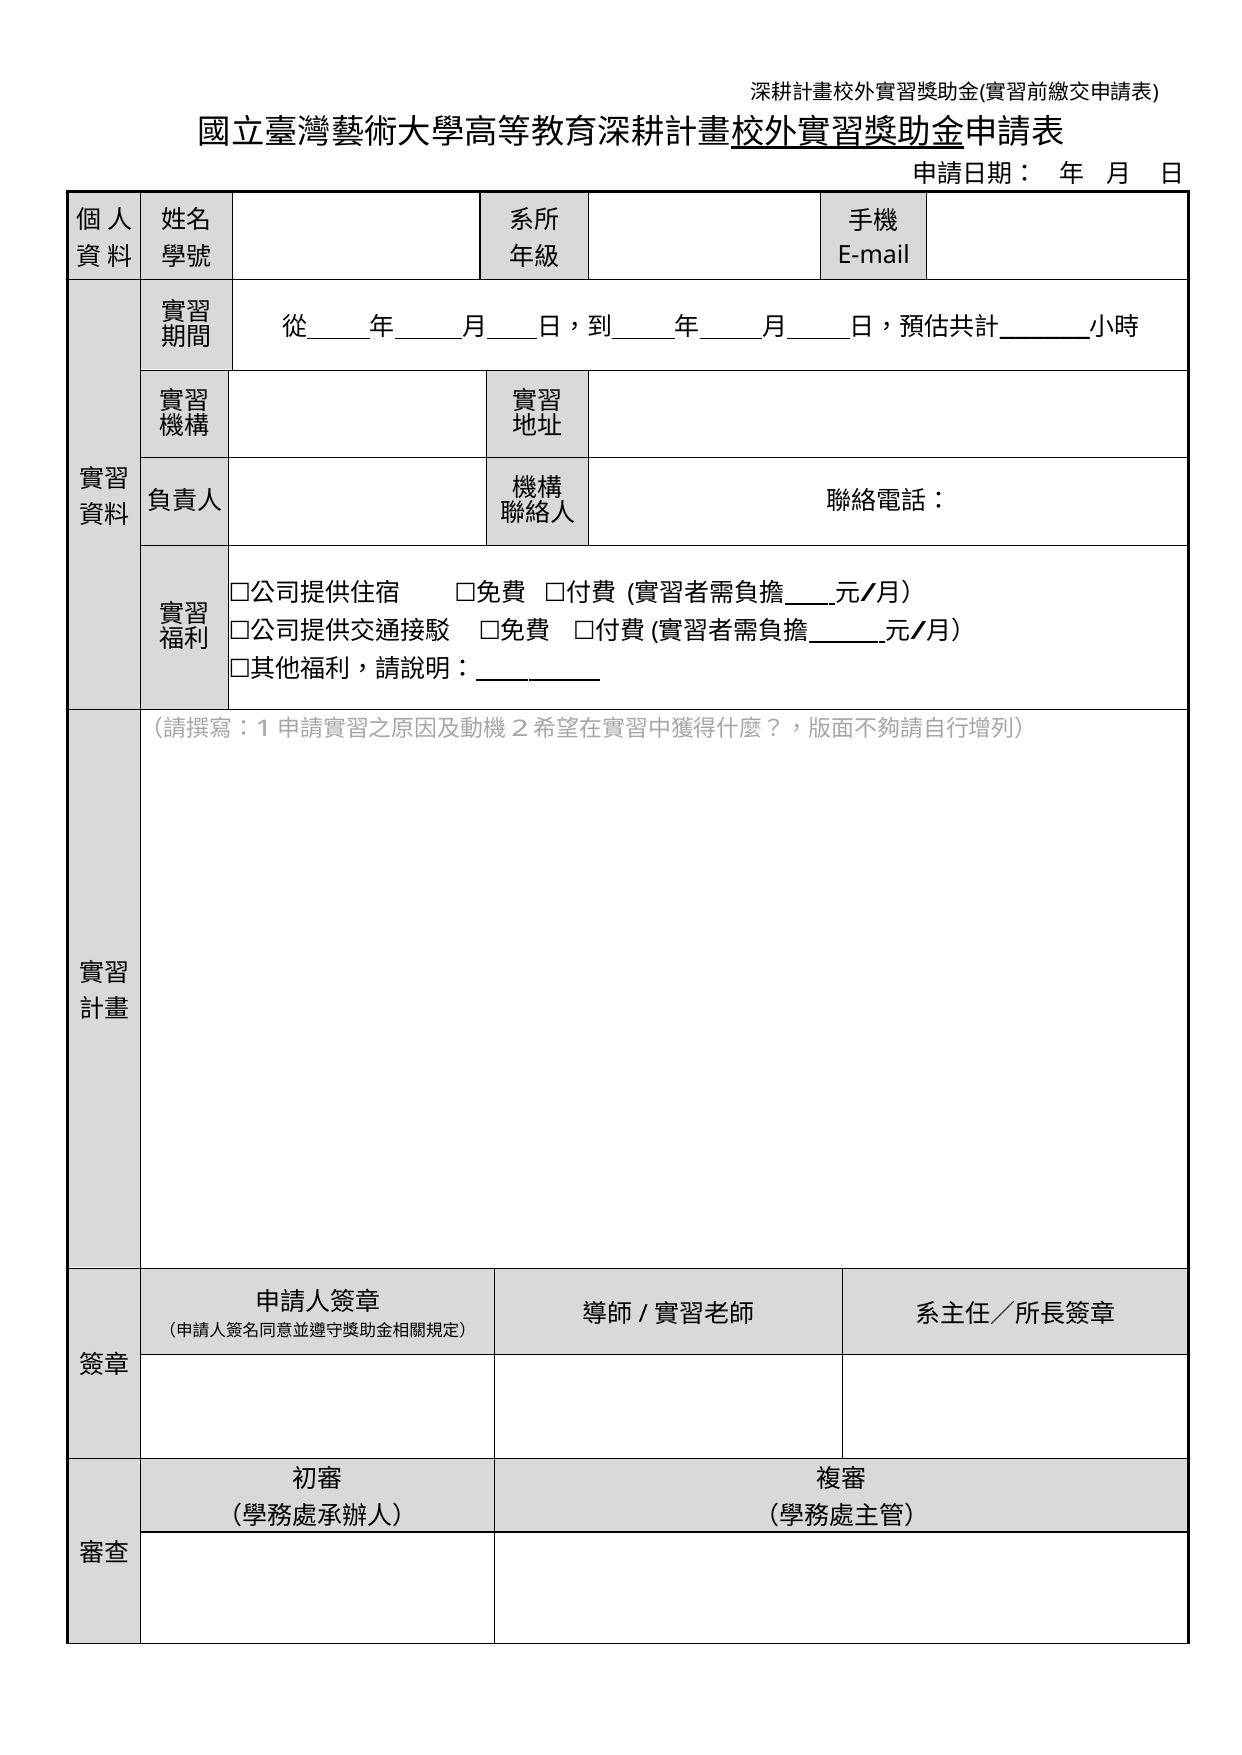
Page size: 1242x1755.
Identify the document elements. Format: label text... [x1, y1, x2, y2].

table_cell 從 年 月 日，到 年 月 日，預估共計______小時 [233, 280, 1187, 369]
table_cell 實習 計畫 [69, 710, 140, 1267]
text 申請日期： 年 月 日 [77, 153, 1184, 190]
table_cell 導師 / 實習老師 [495, 1269, 842, 1354]
table_cell 實習 期間 [141, 280, 232, 369]
table_cell 審查 [69, 1459, 140, 1643]
table_cell [843, 1355, 1187, 1458]
table_header 姓名 學號 [141, 193, 232, 279]
table_cell 申請人簽章 （申請人簽名同意並遵守獎助金相關規定） [141, 1269, 494, 1354]
table_header 手機 E-mail [821, 193, 926, 279]
table_header 系所 年級 [481, 193, 588, 279]
table_cell 負責人 [141, 458, 228, 545]
table_cell [589, 371, 1187, 457]
table_cell [495, 1533, 1187, 1643]
table_cell 聯絡電話： [589, 458, 1187, 545]
table_cell [495, 1355, 842, 1458]
table_header [233, 193, 479, 279]
table_header [927, 193, 1187, 279]
table_cell [141, 1355, 494, 1458]
table_cell 簽章 [69, 1269, 140, 1458]
table_cell 複審 （學務處主管） [495, 1459, 1187, 1531]
table_cell [141, 1533, 494, 1643]
table_cell 系主任／所長簽章 [843, 1269, 1187, 1354]
table_cell （請撰寫：1申請實習之原因及動機 2希望在實習中獲得什麼？，版面不夠請自行增列） [141, 710, 1187, 1267]
table_header 個 人 資 料 [69, 193, 140, 279]
text 國立臺灣藝術大學高等教育深耕計畫校外實習獎助金申請表 [77, 105, 1184, 153]
table_cell [229, 458, 486, 545]
table_cell 實習資料 [69, 280, 140, 709]
table_cell 初審 （學務處承辦人） [141, 1459, 494, 1531]
table_cell 實習 福利 [141, 546, 228, 709]
table_cell 實習 地址 [487, 371, 588, 457]
table_cell 實習 機構 [141, 371, 228, 457]
table_cell 機構 聯絡人 [487, 458, 588, 545]
table_cell [229, 371, 486, 457]
table_header [589, 193, 820, 279]
table_cell ☐公司提供住宿 ☐免費 ☐付費 (實習者需負擔 元/月） ☐公司提供交通接駁 ☐免費 ☐付費 (實習者需負擔 元/月） ☐其他福利，請說明： [229, 546, 1187, 709]
